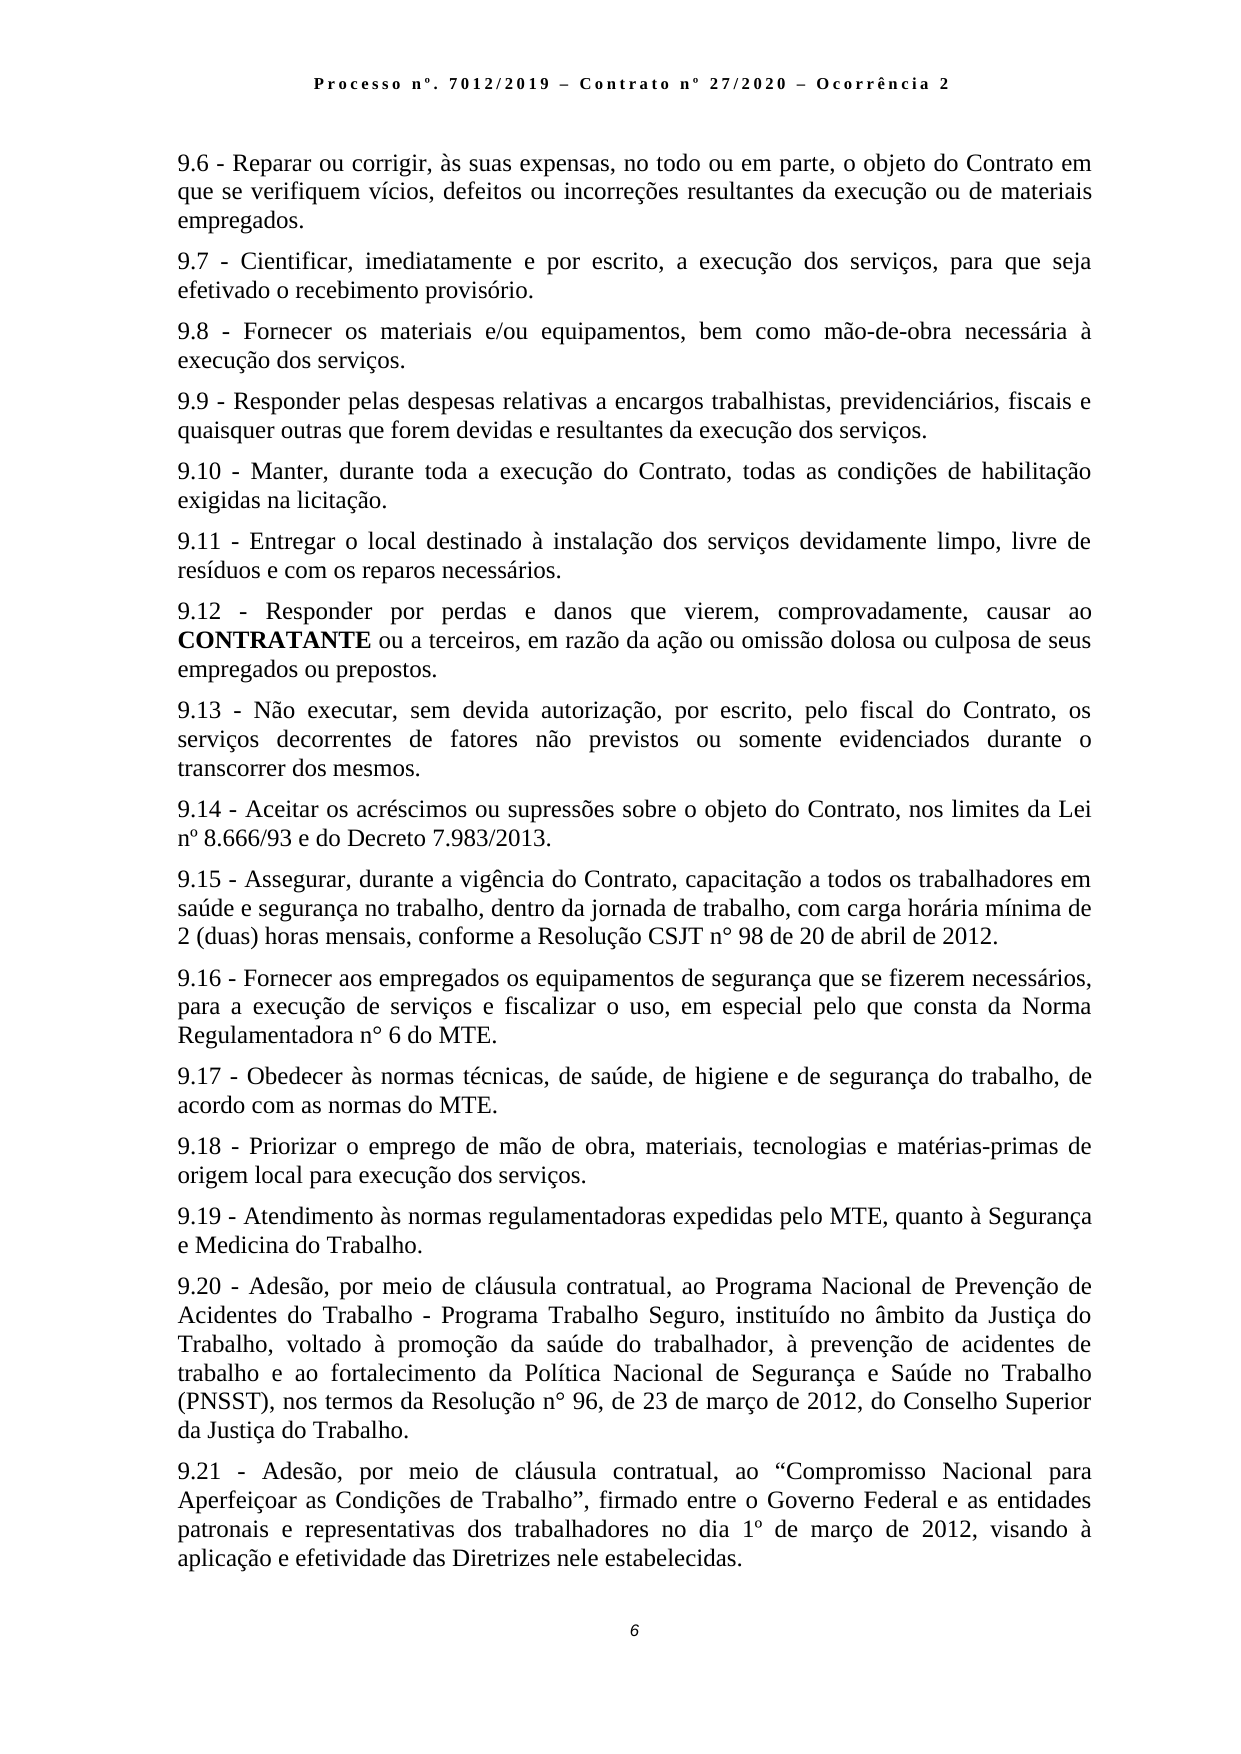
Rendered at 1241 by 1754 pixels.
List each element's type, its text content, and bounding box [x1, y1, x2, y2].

text 9.8 - Fornecer os materiais e/ou equipamentos, bem como mão-de-obra necessária à execução dos serviços. [177, 316, 1093, 374]
text 9.13 - Não executar, sem devida autorização, por escrito, pelo fiscal do Contrato, os serviços decorrentes de fatores não previstos ou somente evidenciados durante o transcorrer dos mesmos. [177, 695, 1093, 781]
text 9.15 - Assegurar, durante a vigência do Contrato, capacitação a todos os trabalhadores em saúde e segurança no trabalho, dentro da jornada de trabalho, com carga horária mínima de 2 (duas) horas mensais, conforme a Resolução CSJT n° 98 de 20 de abril de 2012. [177, 864, 1093, 950]
text 9.19 - Atendimento às normas regulamentadoras expedidas pelo MTE, quanto à Segurança e Medicina do Trabalho. [177, 1201, 1093, 1259]
text 9.21 - Adesão, por meio de cláusula contratual, ao “Compromisso Nacional para Aperfeiçoar as Condições de Trabalho”, firmado entre o Governo Federal e as entidades patronais e representativas dos trabalhadores no dia 1º de março de 2012, visando à aplicação e efetividade das Diretrizes nele estabelecidas. [177, 1456, 1093, 1571]
text 9.14 - Aceitar os acréscimos ou supressões sobre o objeto do Contrato, nos limites da Lei nº 8.666/93 e do Decreto 7.983/2013. [177, 794, 1093, 851]
text 9.9 - Responder pelas despesas relativas a encargos trabalhistas, previdenciários, fiscais e quaisquer outras que forem devidas e resultantes da execução dos serviços. [177, 386, 1093, 444]
text 9.20 - Adesão, por meio de cláusula contratual, ao Programa Nacional de Prevenção de Acidentes do Trabalho - Programa Trabalho Seguro, instituído no âmbito da Justiça do Trabalho, voltado à promoção da saúde do trabalhador, à prevenção de acidentes de trabalho e ao fortalecimento da Política Nacional de Segurança e Saúde no Trabalho (PNSST), nos termos da Resolução n° 96, de 23 de março de 2012, do Conselho Superior da Justiça do Trabalho. [177, 1271, 1093, 1444]
text 9.18 - Priorizar o emprego de mão de obra, materiais, tecnologias e matérias-primas de origem local para execução dos serviços. [177, 1131, 1093, 1189]
text 9.11 - Entregar o local destinado à instalação dos serviços devidamente limpo, livre de resíduos e com os reparos necessários. [177, 526, 1093, 584]
text 9.7 - Cientificar, imediatamente e por escrito, a execução dos serviços, para que seja efetivado o recebimento provisório. [177, 246, 1093, 304]
text 9.6 - Reparar ou corrigir, às suas expensas, no todo ou em parte, o objeto do Contrato em que se verifiquem vícios, defeitos ou incorreções resultantes da execução ou de materiais empregados. [177, 148, 1093, 234]
text 9.12 - Responder por perdas e danos que vierem, comprovadamente, causar ao CONTRATANTE ou a terceiros, em razão da ação ou omissão dolosa ou culposa de seus empregados ou prepostos. [177, 596, 1093, 683]
text 9.17 - Obedecer às normas técnicas, de saúde, de higiene e de segurança do trabalho, de acordo com as normas do MTE. [177, 1061, 1093, 1119]
text 9.10 - Manter, durante toda a execução do Contrato, todas as condições de habilitação exigidas na licitação. [177, 456, 1093, 514]
text 9.16 - Fornecer aos empregados os equipamentos de segurança que se fizerem necessários, para a execução de serviços e fiscalizar o uso, em especial pelo que consta da Norma Regulamentadora n° 6 do MTE. [177, 963, 1093, 1049]
